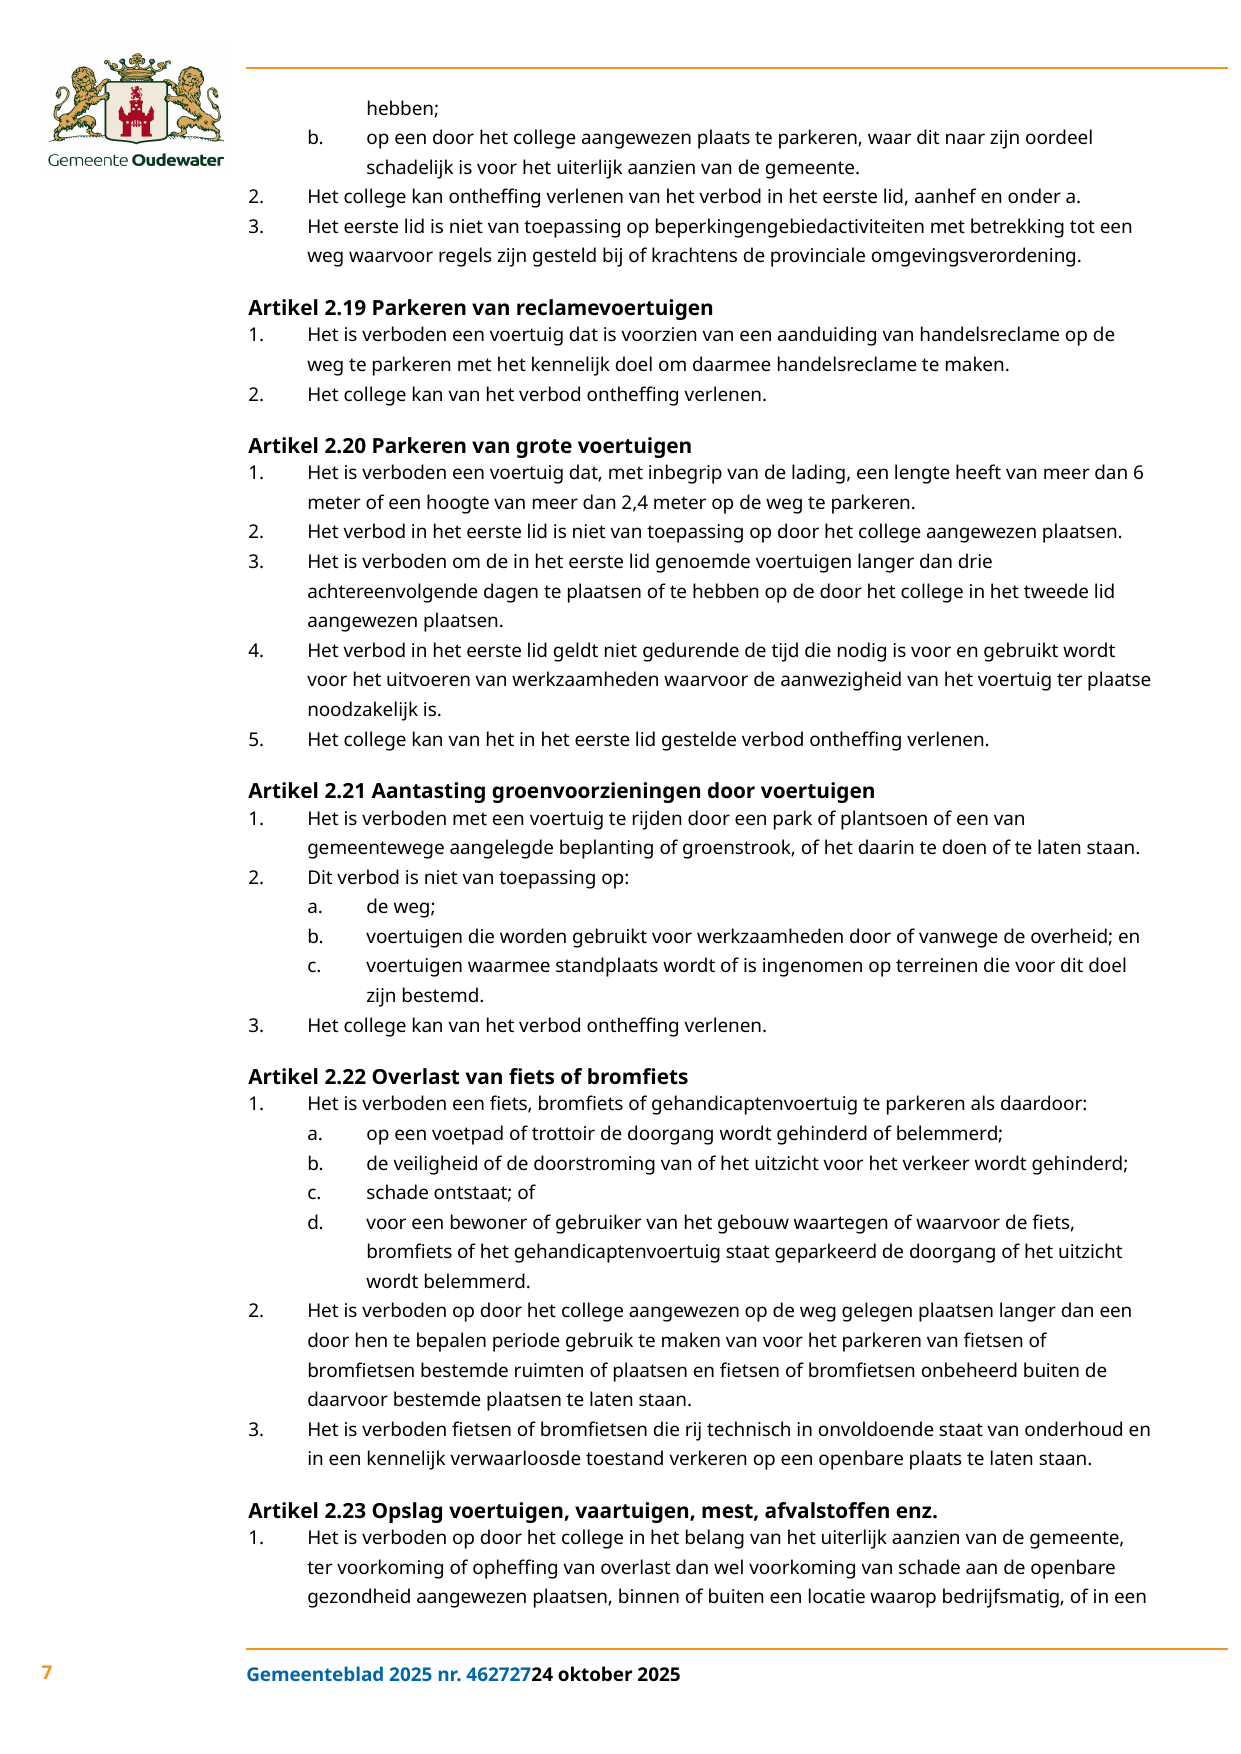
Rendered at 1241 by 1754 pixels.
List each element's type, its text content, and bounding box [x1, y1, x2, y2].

list de weg; [307, 893, 1152, 919]
picture [41, 47, 231, 172]
list Het is verboden op door het college in het belang van het uiterlijk aanzien van de gemeente, ter voorkoming of opheffing van overlast dan wel voorkoming van schade aan de openbare gezondheid aangewezen plaatsen, binnen of buiten een locatie waarop bedrijfsmatig, of in een [248, 1524, 1152, 1609]
list Dit verbod is niet van toepassing op: [248, 864, 1152, 889]
list voor een bewoner of gebruiker van het gebouw waartegen of waarvoor de fiets, bromfiets of het gehandicaptenvoertuig staat geparkeerd de doorgang of het uitzicht wordt belemmerd. [307, 1209, 1152, 1294]
list Het college kan van het verbod ontheffing verlenen. [248, 381, 1152, 406]
list Het is verboden een voertuig dat, met inbegrip van de lading, een lengte heeft van meer dan 6 meter of een hoogte van meer dan 2,4 meter op de weg te parkeren. [248, 459, 1152, 515]
list Het eerste lid is niet van toepassing op beperkingengebiedactiviteiten met betrekking tot een weg waarvoor regels zijn gesteld bij of krachtens de provinciale omgevingsverordening. [248, 213, 1152, 268]
list Het is verboden een fiets, bromfiets of gehandicaptenvoertuig te parkeren als daardoor: [248, 1091, 1152, 1116]
list op een door het college aangewezen plaats te parkeren, waar dit naar zijn oordeel schadelijk is voor het uiterlijk aanzien van de gemeente. [307, 124, 1152, 180]
list Het is verboden een voertuig dat is voorzien van een aanduiding van handelsreclame op de weg te parkeren met het kennelijk doel om daarmee handelsreclame te maken. [248, 322, 1152, 377]
text Artikel 2.20 Parkeren van grote voertuigen [248, 431, 1152, 459]
list Het is verboden op door het college aangewezen op de weg gelegen plaatsen langer dan een door hen te bepalen periode gebruik te maken van voor het parkeren van fietsen of bromfietsen bestemde ruimten of plaatsen en fietsen of bromfietsen onbeheerd buiten de daarvoor bestemde plaatsen te laten staan. [248, 1298, 1152, 1412]
list hebben; [307, 95, 1152, 121]
list Het verbod in het eerste lid geldt niet gedurende de tijd die nodig is voor en gebruikt wordt voor het uitvoeren van werkzaamheden waarvoor de aanwezigheid van het voertuig ter plaatse noodzakelijk is. [248, 637, 1152, 722]
list Het college kan van het verbod ontheffing verlenen. [248, 1012, 1152, 1037]
list Het is verboden fietsen of bromfietsen die rij technisch in onvoldoende staat van onderhoud en in een kennelijk verwaarloosde toestand verkeren op een openbare plaats te laten staan. [248, 1416, 1152, 1471]
text Artikel 2.23 Opslag voertuigen, vaartuigen, mest, afvalstoffen enz. [248, 1496, 1152, 1524]
list Het college kan ontheffing verlenen van het verbod in het eerste lid, aanhef en onder a. [248, 183, 1152, 209]
list voertuigen waarmee standplaats wordt of is ingenomen op terreinen die voor dit doel zijn bestemd. [307, 953, 1152, 1008]
list Het is verboden om de in het eerste lid genoemde voertuigen langer dan drie achtereenvolgende dagen te plaatsen of te hebben op de door het college in het tweede lid aangewezen plaatsen. [248, 548, 1152, 633]
list op een voetpad of trottoir de doorgang wordt gehinderd of belemmerd; [307, 1120, 1152, 1146]
list Het verbod in het eerste lid is niet van toepassing op door het college aangewezen plaatsen. [248, 519, 1152, 544]
list de veiligheid of de doorstroming van of het uitzicht voor het verkeer wordt gehinderd; [307, 1150, 1152, 1176]
text Artikel 2.19 Parkeren van reclamevoertuigen [248, 293, 1152, 322]
list voertuigen die worden gebruikt voor werkzaamheden door of vanwege de overheid; en [307, 923, 1152, 949]
text Artikel 2.22 Overlast van fiets of bromfiets [248, 1062, 1152, 1091]
list Het college kan van het in het eerste lid gestelde verbod ontheffing verlenen. [248, 726, 1152, 752]
list schade ontstaat; of [307, 1179, 1152, 1205]
list Het is verboden met een voertuig te rijden door een park of plantsoen of een van gemeentewege aangelegde beplanting of groenstrook, of het daarin te doen of te laten staan. [248, 805, 1152, 860]
text Artikel 2.21 Aantasting groenvoorzieningen door voertuigen [248, 776, 1152, 805]
